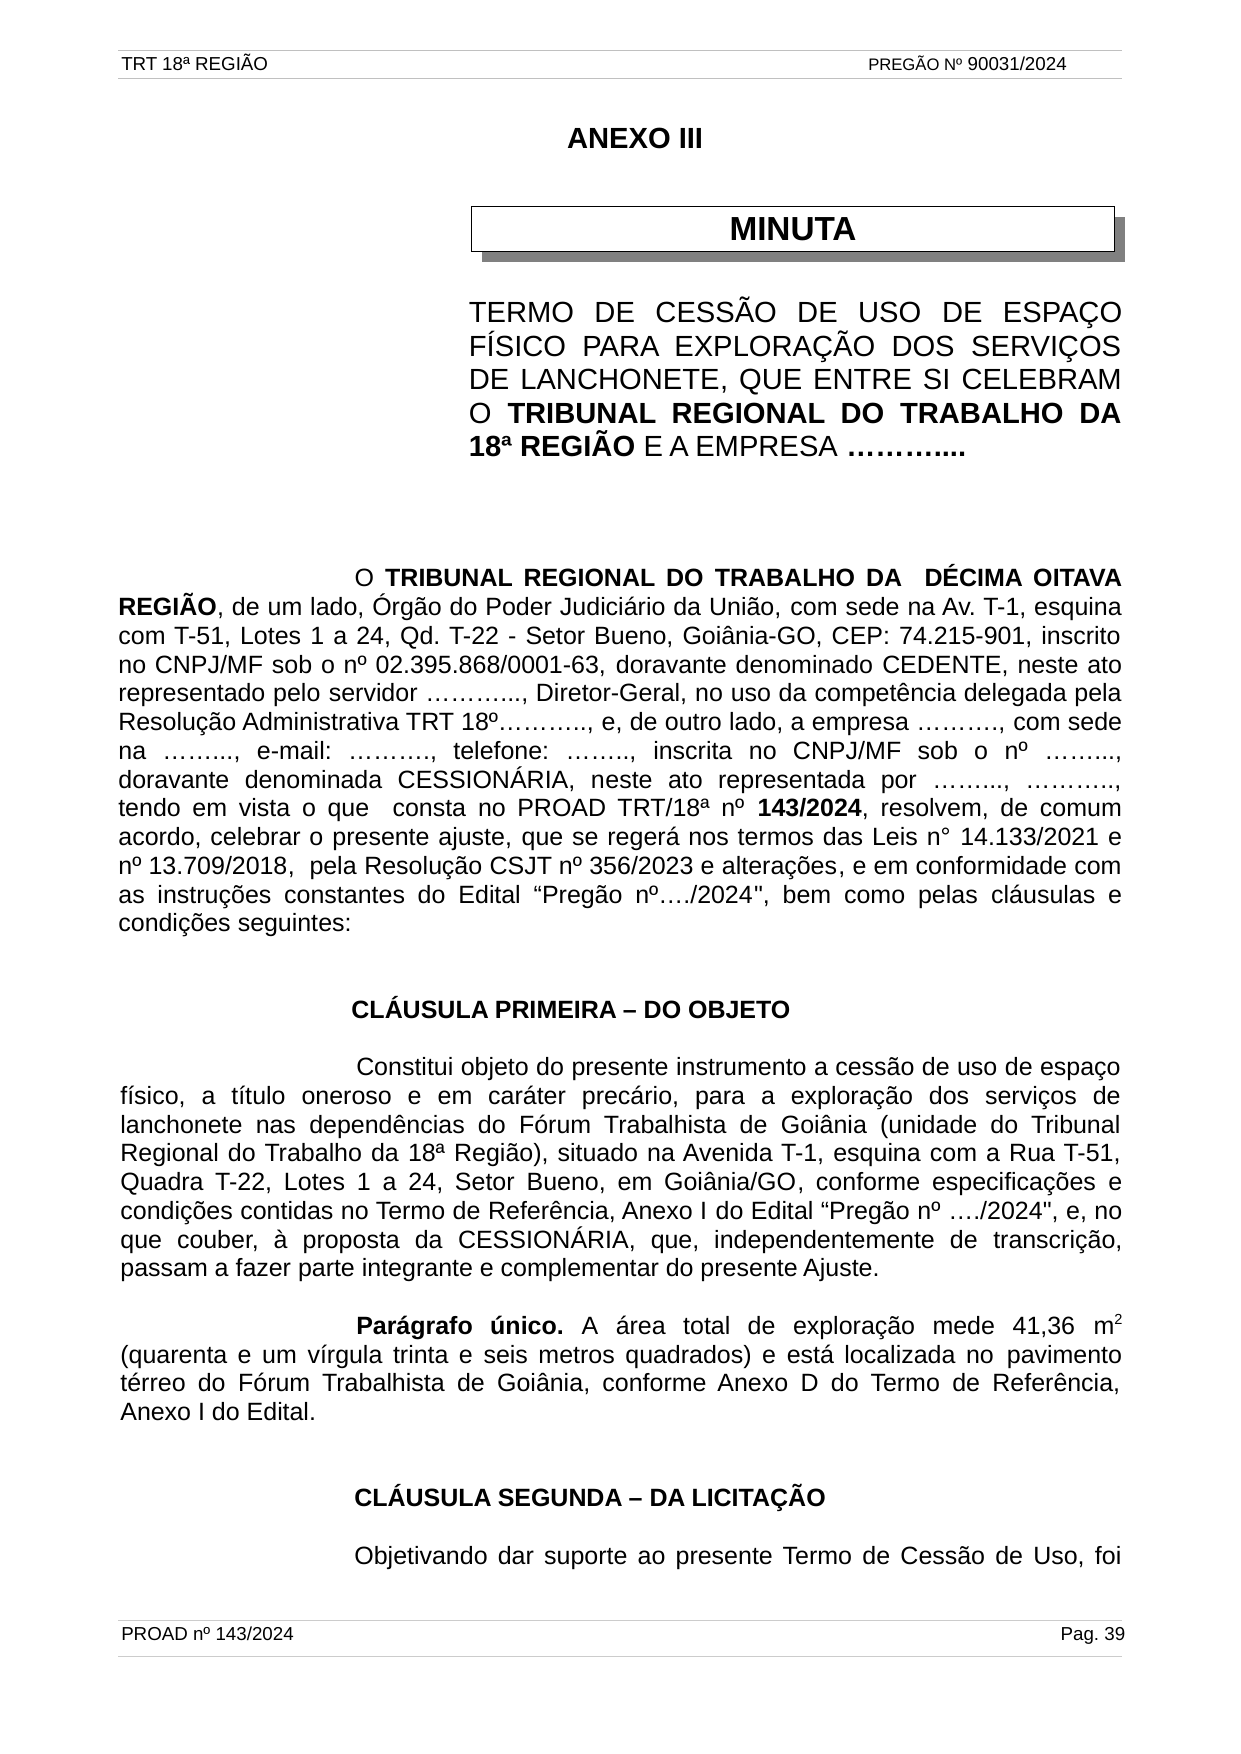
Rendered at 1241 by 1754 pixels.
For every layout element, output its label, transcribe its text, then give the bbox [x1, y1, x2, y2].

text Constitui objeto do presente instrumento a cessão de uso de espaço físico, a título oneroso e em caráter precário, para a exploração dos serviços de lanchonete nas dependências do Fórum Trabalhista de Goiânia (unidade do Tribunal Regional do Trabalho da 18ª Região), situado na Avenida T-1, esquina com a Rua T-51, Quadra T-22, Lotes 1 a 24, Setor Bueno, em Goiânia/GO, conforme especificações e condições contidas no Termo de Referência, Anexo I do Edital “Pregão nº …./2024", e, no que couber, à proposta da CESSIONÁRIA, que, independentemente de transcrição, passam a fazer parte integrante e complementar do presente Ajuste. [120, 1052, 1122, 1282]
text ANEXO III [148, 122, 1122, 155]
text Parágrafo único. A área total de exploração mede 41,36 m2 (quarenta e um vírgula trinta e seis metros quadrados) e está localizada no pavimento térreo do Fórum Trabalhista de Goiânia, conforme Anexo D do Termo de Referência, Anexo I do Edital. [120, 1311, 1122, 1426]
text CLÁUSULA SEGUNDA – DA LICITAÇÃO [118, 1483, 1122, 1512]
text MINUTA [472, 207, 1114, 251]
text Objetivando dar suporte ao presente Termo de Cessão de Uso, foi [118, 1541, 1122, 1570]
text TERMO DE CESSÃO DE USO DE ESPAÇO FÍSICO PARA EXPLORAÇÃO DOS SERVIÇOS DE LANCHONETE, QUE ENTRE SI CELEBRAM O TRIBUNAL REGIONAL DO TRABALHO DA 18ª REGIÃO E A EMPRESA ……….... [469, 295, 1122, 463]
text O TRIBUNAL REGIONAL DO TRABALHO DA DÉCIMA OITAVA REGIÃO, de um lado, Órgão do Poder Judiciário da União, com sede na Av. T-1, esquina com T-51, Lotes 1 a 24, Qd. T-22 - Setor Bueno, Goiânia-GO, CEP: 74.215-901, inscrito no CNPJ/MF sob o nº 02.395.868/0001-63, doravante denominado CEDENTE, neste ato representado pelo servidor ………..., Diretor-Geral, no uso da competência delegada pela Resolução Administrativa TRT 18º……….., e, de outro lado, a empresa ………., com sede na ……..., e-mail: ………., telefone: …….., inscrita no CNPJ/MF sob o nº ……..., doravante denominada CESSIONÁRIA, neste ato representada por ……..., ……….., tendo em vista o que consta no PROAD TRT/18ª nº 143/2024, resolvem, de comum acordo, celebrar o presente ajuste, que se regerá nos termos das Leis n° 14.133/2021 e nº 13.709/2018, pela Resolução CSJT nº 356/2023 e alterações, e em conformidade com as instruções constantes do Edital “Pregão nº…./2024", bem como pelas cláusulas e condições seguintes: [118, 563, 1122, 937]
text CLÁUSULA PRIMEIRA – DO OBJETO [118, 995, 1122, 1023]
